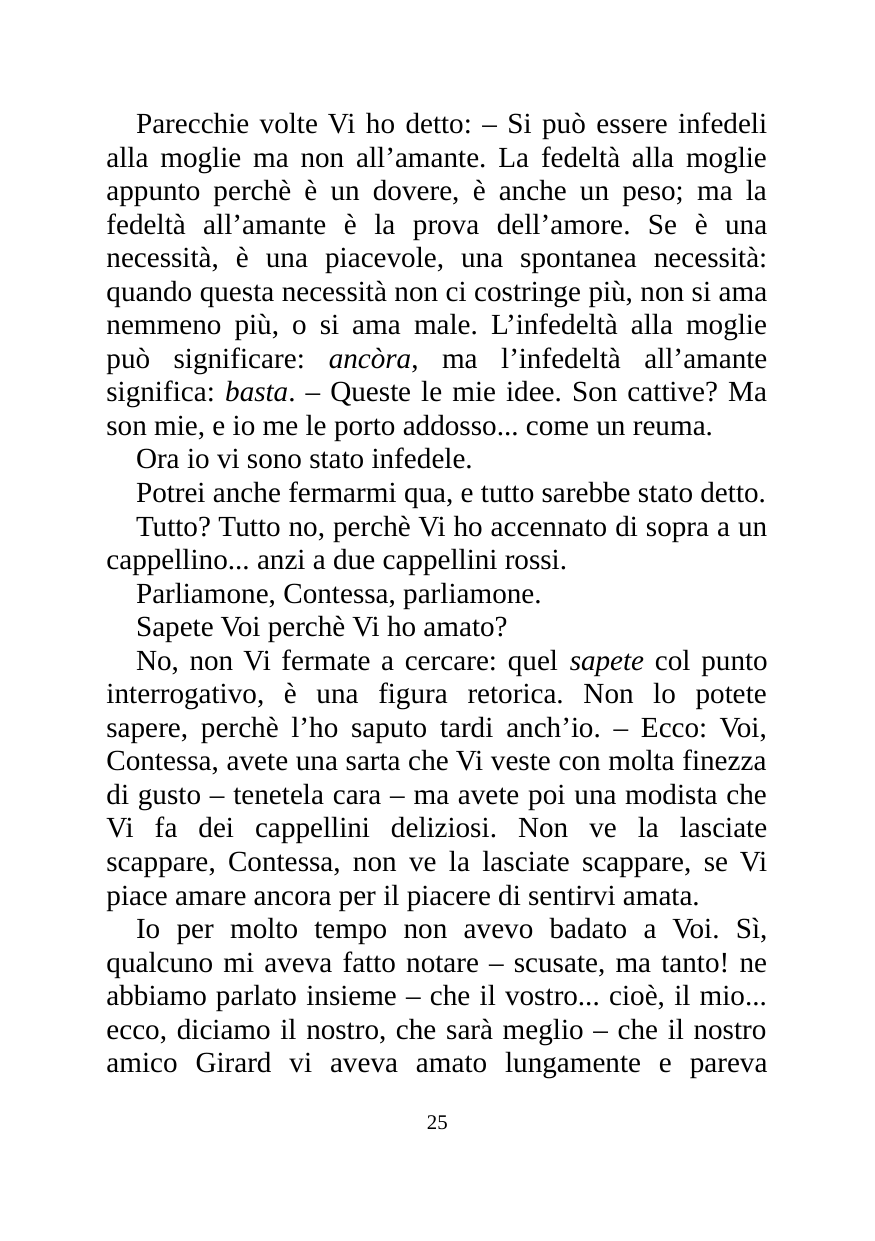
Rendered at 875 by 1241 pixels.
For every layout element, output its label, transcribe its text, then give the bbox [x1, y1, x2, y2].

text No, non Vi fermate a cercare: quel sapete col punto interrogativo, è una figura retorica. Non lo potete sapere, perchè l’ho saputo tardi anch’io. – Ecco: Voi, Contessa, avete una sarta che Vi veste con molta finezza di gusto – tenetela cara – ma avete poi una modista che Vi fa dei cappellini deliziosi. Non ve la lasciate scappare, Contessa, non ve la lasciate scappare, se Vi piace amare ancora per il piacere di sentirvi amata. [106, 643, 768, 911]
text Io per molto tempo non avevo badato a Voi. Sì, qualcuno mi aveva fatto notare – scusate, ma tanto! ne abbiamo parlato insieme – che il vostro... cioè, il mio... ecco, diciamo il nostro, che sarà meglio – che il nostro amico Girard vi aveva amato lungamente e pareva [106, 911, 768, 1079]
text Sapete Voi perchè Vi ho amato? [106, 609, 768, 643]
text Parecchie volte Vi ho detto: – Si può essere infedeli alla moglie ma non all’amante. La fedeltà alla moglie appunto perchè è un dovere, è anche un peso; ma la fedeltà all’amante è la prova dell’amore. Se è una necessità, è una piacevole, una spontanea necessità: quando questa necessità non ci costringe più, non si ama nemmeno più, o si ama male. L’infedeltà alla moglie può significare: ancòra, ma l’infedeltà all’amante significa: basta. – Queste le mie idee. Son cattive? Ma son mie, e io me le porto addosso... come un reuma. [106, 106, 768, 442]
text Ora io vi sono stato infedele. [106, 442, 768, 475]
text Parliamone, Contessa, parliamone. [106, 576, 768, 609]
text Potrei anche fermarmi qua, e tutto sarebbe stato detto. [106, 475, 768, 509]
text Tutto? Tutto no, perchè Vi ho accennato di sopra a un cappellino... anzi a due cappellini rossi. [106, 509, 768, 576]
